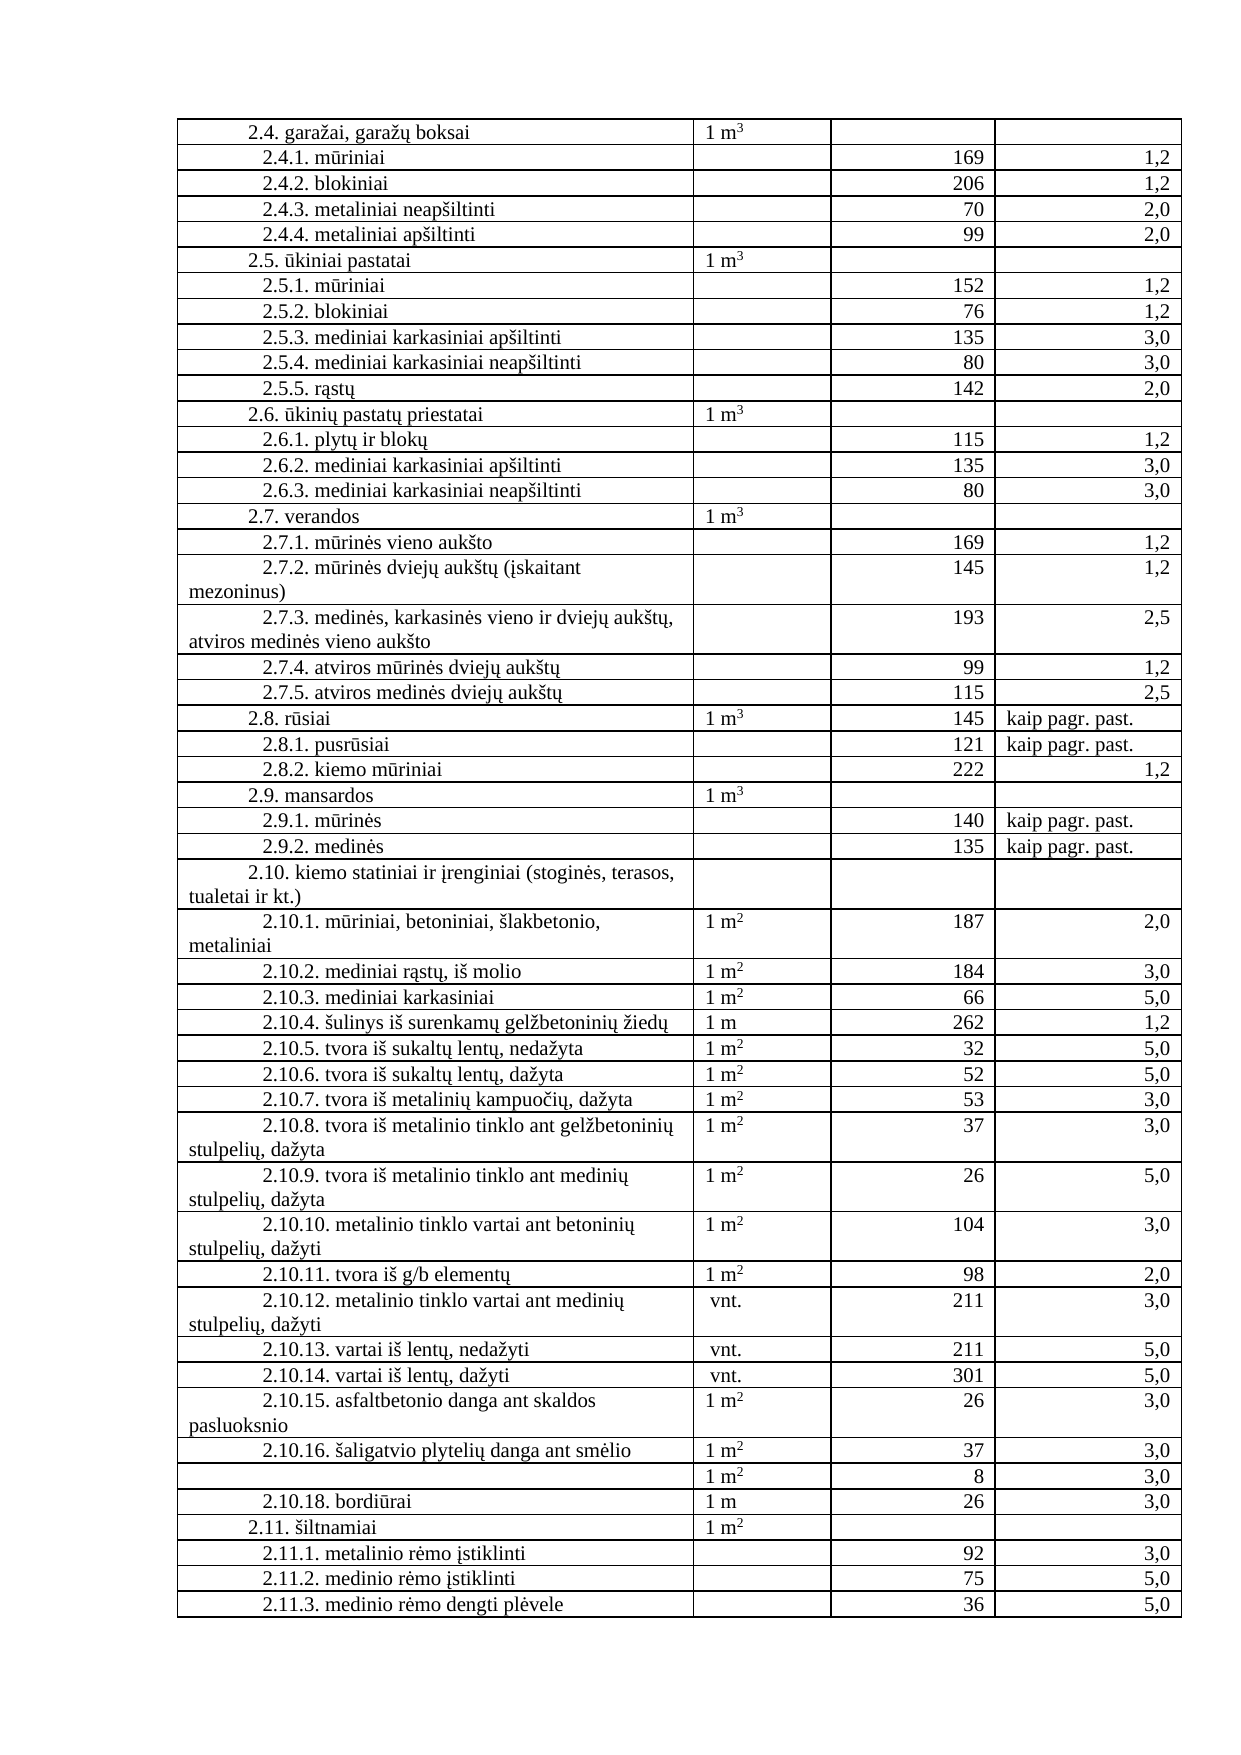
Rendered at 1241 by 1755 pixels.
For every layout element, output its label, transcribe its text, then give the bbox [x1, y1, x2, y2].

table_cell 3,0 [996, 1087, 1181, 1111]
table_cell 26 [832, 1490, 994, 1513]
table_cell 2.9. mansardos [178, 783, 693, 807]
table_cell [996, 783, 1181, 807]
table_cell 2.6.3. mediniai karkasiniai neapšiltinti [178, 478, 693, 502]
table_cell 2.10.6. tvora iš sukaltų lentų, dažyta [178, 1062, 693, 1086]
table_cell 1 m2 [694, 1036, 830, 1060]
table_cell 2.8.2. kiemo mūriniai [178, 757, 693, 781]
table_cell 37 [832, 1113, 994, 1161]
table_cell 26 [832, 1388, 994, 1437]
table_cell 26 [832, 1163, 994, 1211]
table_cell 75 [832, 1566, 994, 1590]
table_cell 2.10.16. šaligatvio plytelių danga ant smėlio [178, 1438, 693, 1462]
table_cell 2.5.2. blokiniai [178, 299, 693, 323]
table_cell [996, 860, 1181, 908]
table_cell 2.10.4. šulinys iš surenkamų gelžbetoninių žiedų [178, 1010, 693, 1034]
table_cell 1 m2 [694, 1438, 830, 1462]
table_cell 5,0 [996, 1036, 1181, 1060]
table_cell 3,0 [996, 453, 1181, 477]
table_cell 2.4.3. metaliniai neapšiltinti [178, 197, 693, 221]
table_cell [694, 1541, 830, 1565]
table_cell 3,0 [996, 1464, 1181, 1488]
table_cell kaip pagr. past. [996, 706, 1181, 730]
table_cell 1 m [694, 1490, 830, 1513]
table_cell 2.8. rūsiai [178, 706, 693, 730]
table_cell 2.7. verandos [178, 504, 693, 528]
table_cell 80 [832, 350, 994, 374]
table_cell 32 [832, 1036, 994, 1060]
table_cell 52 [832, 1062, 994, 1086]
table_cell [694, 1566, 830, 1590]
table_cell [694, 530, 830, 554]
table_cell 5,0 [996, 1163, 1181, 1211]
table_cell 1 m2 [694, 1515, 830, 1539]
table_cell 99 [832, 222, 994, 246]
table_cell 1,2 [996, 757, 1181, 781]
table_cell 98 [832, 1262, 994, 1286]
table_cell 211 [832, 1288, 994, 1336]
table_cell 3,0 [996, 478, 1181, 502]
table_cell 2.6.2. mediniai karkasiniai apšiltinti [178, 453, 693, 477]
table_cell 2,0 [996, 1262, 1181, 1286]
table_cell 2.10.8. tvora iš metalinio tinklo ant gelžbetoninių stulpelių, dažyta [178, 1113, 693, 1161]
table_cell 1,2 [996, 145, 1181, 169]
table_cell [694, 299, 830, 323]
table_cell 2.6.1. plytų ir blokų [178, 427, 693, 451]
table_cell 140 [832, 808, 994, 832]
table_cell vnt. [694, 1363, 830, 1387]
table_cell [694, 555, 830, 603]
table_cell 1 m2 [694, 1464, 830, 1488]
table_cell [996, 248, 1181, 272]
table_cell 2.11. šiltnamiai [178, 1515, 693, 1539]
table_cell 2,5 [996, 680, 1181, 704]
table_cell 2.8.1. pusrūsiai [178, 732, 693, 756]
table_cell 1 m2 [694, 1163, 830, 1211]
table_cell 184 [832, 959, 994, 983]
table_cell 1 m3 [694, 248, 830, 272]
table_cell 2.4.2. blokiniai [178, 171, 693, 195]
table_cell 3,0 [996, 325, 1181, 349]
table_cell 70 [832, 197, 994, 221]
table_cell 2.10.18. bordiūrai [178, 1490, 693, 1513]
table_cell 1 m2 [694, 1212, 830, 1260]
table_cell 2.10.5. tvora iš sukaltų lentų, nedažyta [178, 1036, 693, 1060]
table_cell 187 [832, 910, 994, 957]
table_cell 76 [832, 299, 994, 323]
table_cell 3,0 [996, 959, 1181, 983]
table_cell 3,0 [996, 1212, 1181, 1260]
table_cell 2.11.3. medinio rėmo dengti plėvele [178, 1592, 693, 1616]
table_cell 206 [832, 171, 994, 195]
table_cell [694, 273, 830, 297]
table_cell 2.10.14. vartai iš lentų, dažyti [178, 1363, 693, 1387]
table_cell 2.5.5. rąstų [178, 376, 693, 400]
table_cell 1,2 [996, 427, 1181, 451]
table_cell [694, 808, 830, 832]
table_cell 104 [832, 1212, 994, 1260]
table_cell 1 m3 [694, 120, 830, 144]
table_cell [694, 427, 830, 451]
table_cell [694, 453, 830, 477]
table_cell 2,0 [996, 376, 1181, 400]
table_cell 121 [832, 732, 994, 756]
table_cell 1,2 [996, 299, 1181, 323]
table_cell 2.10.2. mediniai rąstų, iš molio [178, 959, 693, 983]
table_cell [996, 1515, 1181, 1539]
table_cell 301 [832, 1363, 994, 1387]
table_cell 1 m3 [694, 783, 830, 807]
table_cell 2.7.1. mūrinės vieno aukšto [178, 530, 693, 554]
table_cell 2.10.9. tvora iš metalinio tinklo ant medinių stulpelių, dažyta [178, 1163, 693, 1211]
table_cell 5,0 [996, 1592, 1181, 1616]
table_cell 92 [832, 1541, 994, 1565]
table_cell vnt. [694, 1337, 830, 1361]
table_cell [694, 350, 830, 374]
table_cell 1 m3 [694, 504, 830, 528]
table_cell 2.10.3. mediniai karkasiniai [178, 985, 693, 1009]
table_cell [694, 376, 830, 400]
table_cell [996, 504, 1181, 528]
table_cell 2.9.1. mūrinės [178, 808, 693, 832]
table_cell 145 [832, 706, 994, 730]
table_cell vnt. [694, 1288, 830, 1336]
table_cell 135 [832, 453, 994, 477]
table_cell [694, 1592, 830, 1616]
table_cell 53 [832, 1087, 994, 1111]
table_cell 2.11.1. metalinio rėmo įstiklinti [178, 1541, 693, 1565]
table_cell 2,0 [996, 197, 1181, 221]
table_cell 1 m2 [694, 1087, 830, 1111]
table_cell 3,0 [996, 1490, 1181, 1513]
table_cell [694, 171, 830, 195]
table_cell 169 [832, 530, 994, 554]
table_cell [694, 655, 830, 679]
table_cell 2.11.2. medinio rėmo įstiklinti [178, 1566, 693, 1590]
table_cell [694, 860, 830, 908]
table_cell 2,5 [996, 605, 1181, 653]
table_cell 2.10.12. metalinio tinklo vartai ant medinių stulpelių, dažyti [178, 1288, 693, 1336]
table_cell 1 m2 [694, 985, 830, 1009]
table_cell [832, 860, 994, 908]
table_cell 3,0 [996, 1541, 1181, 1565]
table_cell 2.10. kiemo statiniai ir įrenginiai (stoginės, terasos, tualetai ir kt.) [178, 860, 693, 908]
table_cell 80 [832, 478, 994, 502]
table_cell 1 m2 [694, 910, 830, 957]
table_cell 2.7.5. atviros medinės dviejų aukštų [178, 680, 693, 704]
table_cell 1,2 [996, 1010, 1181, 1034]
table_cell 1,2 [996, 555, 1181, 603]
table_cell 2.5.1. mūriniai [178, 273, 693, 297]
table_cell 1,2 [996, 655, 1181, 679]
table_cell 1 m2 [694, 1262, 830, 1286]
table_cell 222 [832, 757, 994, 781]
table_cell [694, 605, 830, 653]
table_cell 115 [832, 680, 994, 704]
table_cell 3,0 [996, 1113, 1181, 1161]
table_cell 5,0 [996, 1337, 1181, 1361]
table_cell 1 m2 [694, 1388, 830, 1437]
table_cell [694, 325, 830, 349]
table_cell 135 [832, 834, 994, 858]
table_cell 37 [832, 1438, 994, 1462]
table_cell 36 [832, 1592, 994, 1616]
table_cell [832, 783, 994, 807]
table_cell 2.6. ūkinių pastatų priestatai [178, 402, 693, 426]
table_cell 211 [832, 1337, 994, 1361]
table_cell 1,2 [996, 171, 1181, 195]
table_cell 2.4.4. metaliniai apšiltinti [178, 222, 693, 246]
table_cell [694, 478, 830, 502]
table_cell 2.4. garažai, garažų boksai [178, 120, 693, 144]
table_cell 1 m3 [694, 402, 830, 426]
table_cell [694, 222, 830, 246]
table_cell [694, 680, 830, 704]
table_cell 3,0 [996, 350, 1181, 374]
table_cell 8 [832, 1464, 994, 1488]
table_cell 2,0 [996, 910, 1181, 957]
table_cell 2.5. ūkiniai pastatai [178, 248, 693, 272]
table_cell [694, 757, 830, 781]
table_cell 5,0 [996, 985, 1181, 1009]
table_cell [178, 1464, 693, 1488]
table_cell 2.10.1. mūriniai, betoniniai, šlakbetonio, metaliniai [178, 910, 693, 957]
table_cell 5,0 [996, 1062, 1181, 1086]
table_cell 135 [832, 325, 994, 349]
table_cell [694, 732, 830, 756]
table_cell 3,0 [996, 1388, 1181, 1437]
table_cell 115 [832, 427, 994, 451]
table_cell 2.10.10. metalinio tinklo vartai ant betoninių stulpelių, dažyti [178, 1212, 693, 1260]
table_cell 1 m3 [694, 706, 830, 730]
table_cell 1 m [694, 1010, 830, 1034]
table_cell 2.7.2. mūrinės dviejų aukštų (įskaitant mezoninus) [178, 555, 693, 603]
table_cell 1 m2 [694, 959, 830, 983]
table_cell 145 [832, 555, 994, 603]
table_cell 1 m2 [694, 1113, 830, 1161]
table_cell kaip pagr. past. [996, 732, 1181, 756]
table_cell 3,0 [996, 1438, 1181, 1462]
table_cell [694, 145, 830, 169]
table_cell [832, 248, 994, 272]
table_cell [694, 834, 830, 858]
table_cell 5,0 [996, 1566, 1181, 1590]
table_cell 169 [832, 145, 994, 169]
table_cell 2.10.11. tvora iš g/b elementų [178, 1262, 693, 1286]
table_cell 2.10.15. asfaltbetonio danga ant skaldos pasluoksnio [178, 1388, 693, 1437]
table_cell 262 [832, 1010, 994, 1034]
table_cell kaip pagr. past. [996, 808, 1181, 832]
table_cell [832, 504, 994, 528]
table_cell 2,0 [996, 222, 1181, 246]
table_cell [832, 120, 994, 144]
table_cell 2.9.2. medinės [178, 834, 693, 858]
table_cell 3,0 [996, 1288, 1181, 1336]
table_cell 1 m2 [694, 1062, 830, 1086]
table_cell [996, 120, 1181, 144]
table_cell 1,2 [996, 530, 1181, 554]
table_cell 99 [832, 655, 994, 679]
table_cell 2.5.4. mediniai karkasiniai neapšiltinti [178, 350, 693, 374]
table_cell 2.4.1. mūriniai [178, 145, 693, 169]
table_cell [996, 402, 1181, 426]
table_cell 5,0 [996, 1363, 1181, 1387]
table_cell 2.7.3. medinės, karkasinės vieno ir dviejų aukštų, atviros medinės vieno aukšto [178, 605, 693, 653]
table_cell 193 [832, 605, 994, 653]
table_cell kaip pagr. past. [996, 834, 1181, 858]
table_cell [832, 1515, 994, 1539]
table_cell 152 [832, 273, 994, 297]
table_cell 2.7.4. atviros mūrinės dviejų aukštų [178, 655, 693, 679]
table_cell [694, 197, 830, 221]
table_cell 1,2 [996, 273, 1181, 297]
table_cell [832, 402, 994, 426]
table_cell 2.5.3. mediniai karkasiniai apšiltinti [178, 325, 693, 349]
table_cell 2.10.13. vartai iš lentų, nedažyti [178, 1337, 693, 1361]
table_cell 142 [832, 376, 994, 400]
table_cell 66 [832, 985, 994, 1009]
table_cell 2.10.7. tvora iš metalinių kampuočių, dažyta [178, 1087, 693, 1111]
